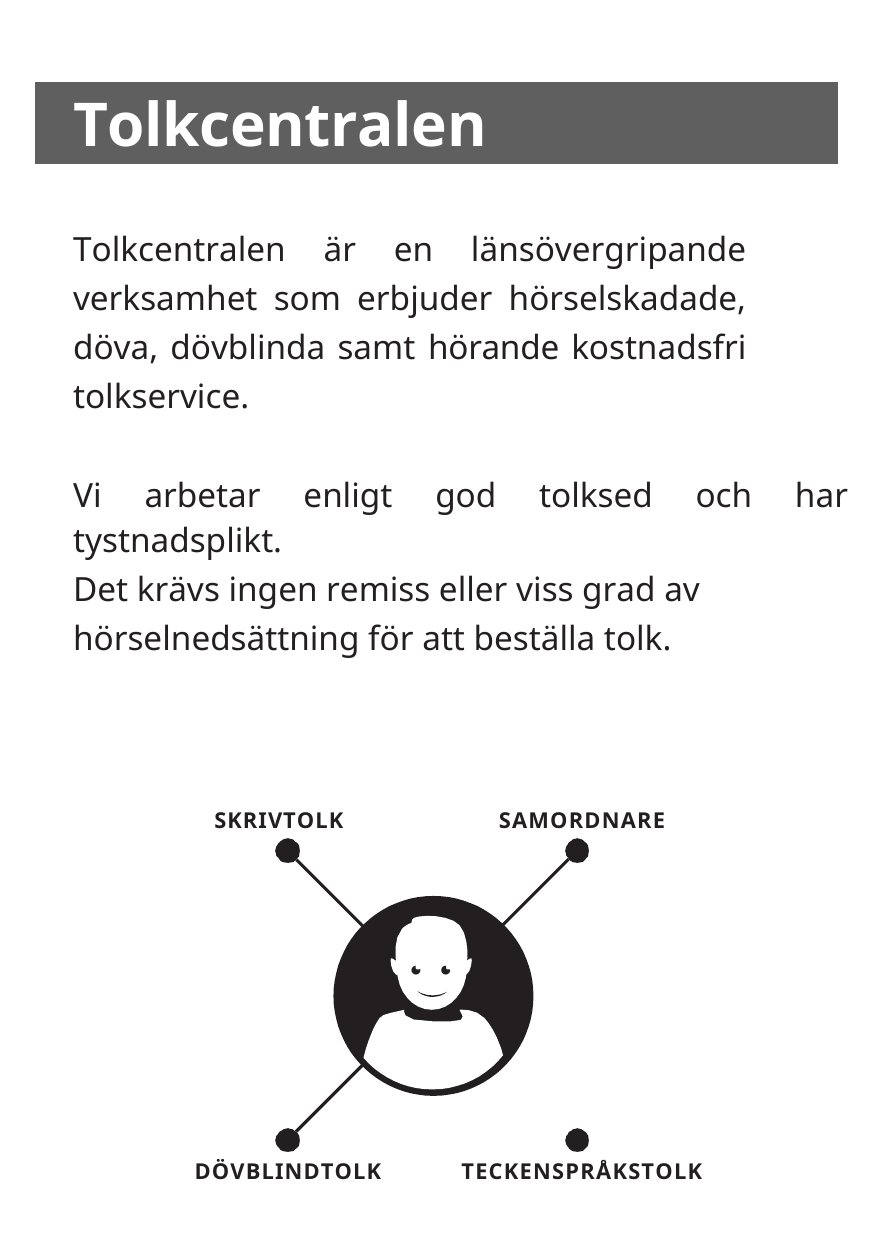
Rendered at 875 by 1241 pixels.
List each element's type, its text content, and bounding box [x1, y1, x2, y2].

title Tolkcentralen [35, 82, 849, 164]
text SKRIVTOLK SAMORDNARE [30, 805, 849, 834]
subtitle Tolkcentralen är en länsövergripande verksamhet som erbjuder hörselskadade, döva, dövblinda samt hörande kostnadsfri tolkservice. [73, 226, 747, 418]
text Vi arbetar enligt god tolksed och har tystnadsplikt. [73, 471, 849, 562]
subtitle Det krävs ingen remiss eller viss grad av hörselnedsättning för att beställa tolk. [73, 566, 820, 660]
text DÖVBLINDTOLK TECKENSPRÅKSTOLK [47, 838, 849, 1186]
